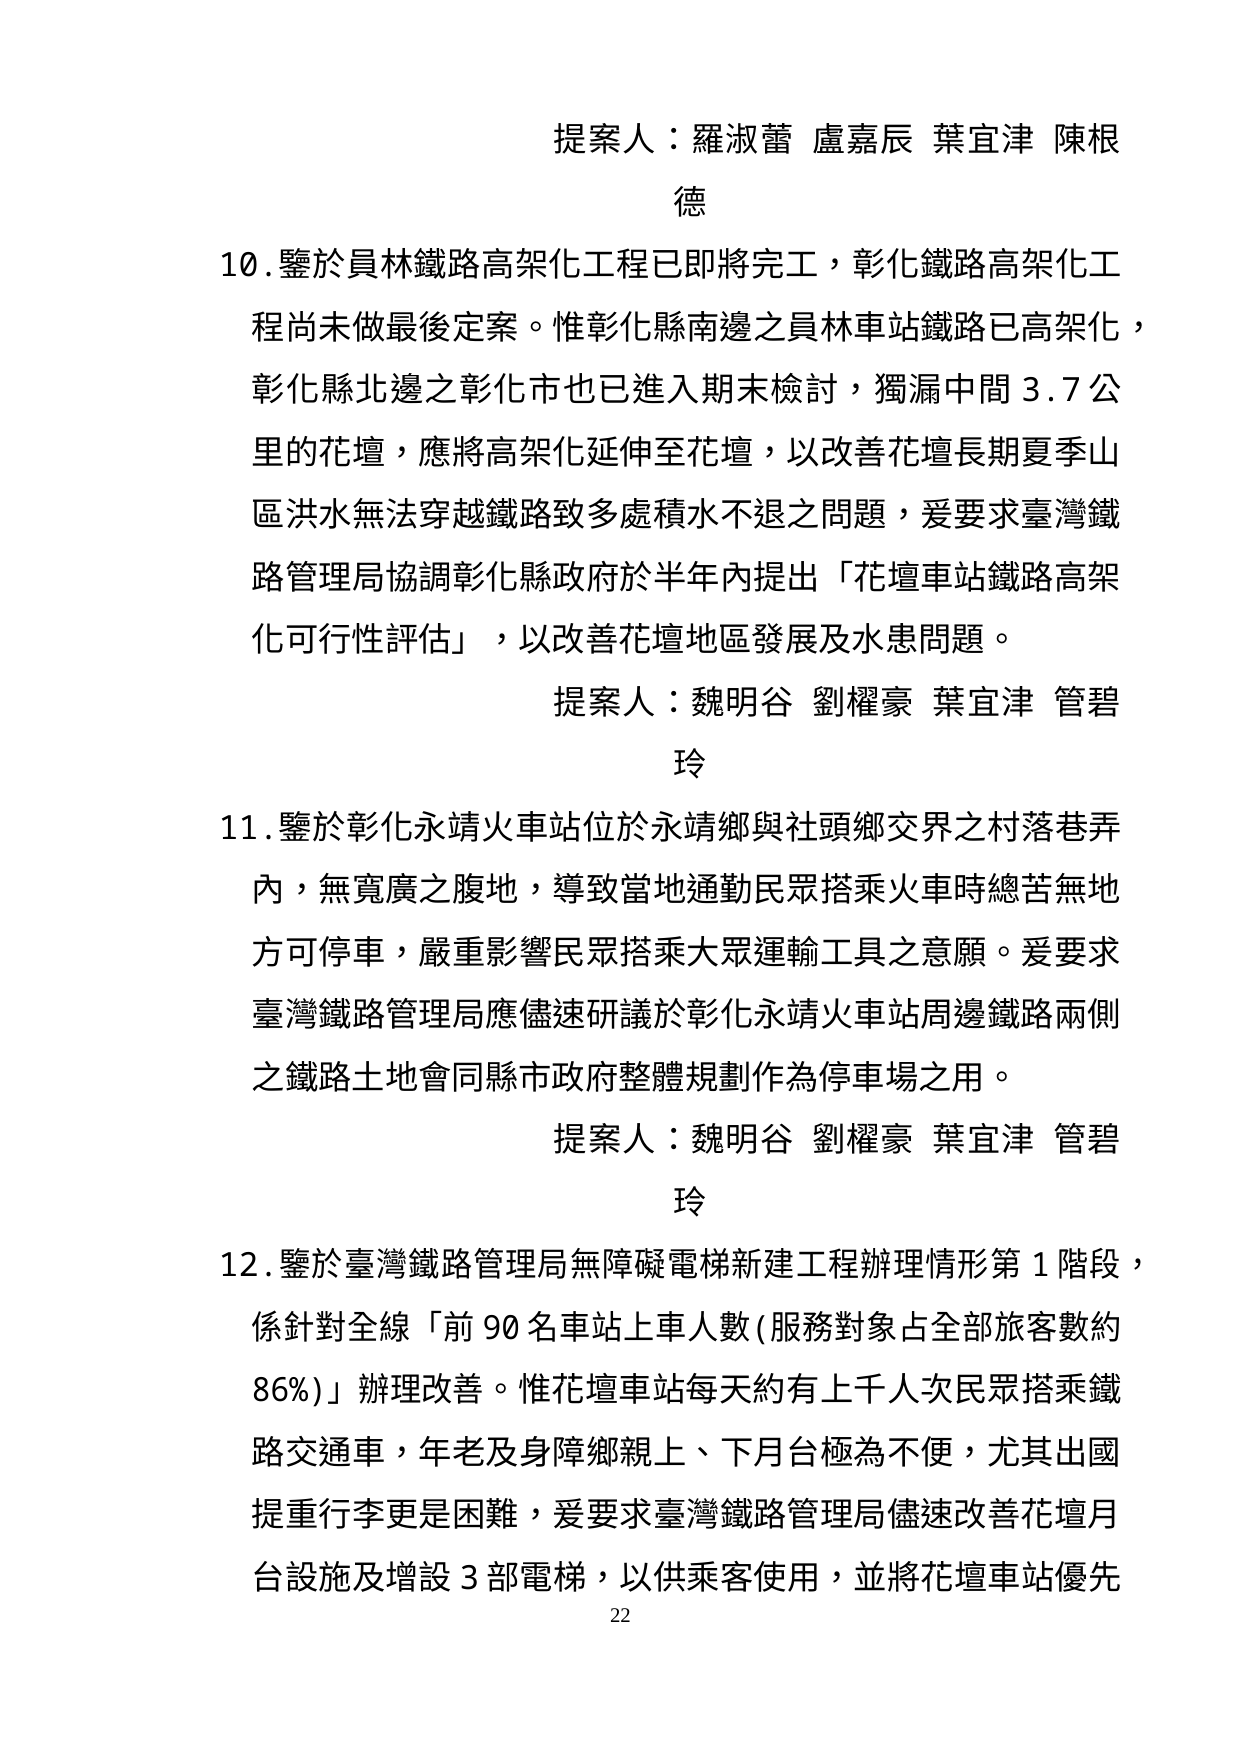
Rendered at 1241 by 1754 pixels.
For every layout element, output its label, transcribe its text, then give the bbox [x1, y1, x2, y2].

text 提案人：魏明谷 劉櫂豪 葉宜津 管碧玲 [554, 658, 1122, 783]
text 提案人：羅淑蕾 盧嘉辰 葉宜津 陳根德 [554, 96, 1122, 221]
text 提案人：魏明谷 劉櫂豪 葉宜津 管碧玲 [554, 1096, 1122, 1221]
text 11.鑒於彰化永靖火車站位於永靖鄉與社頭鄉交界之村落巷弄內，無寬廣之腹地，導致當地通勤民眾搭乘火車時總苦無地方可停車，嚴重影響民眾搭乘大眾運輸工具之意願。爰要求臺灣鐵路管理局應儘速研議於彰化永靖火車站周邊鐵路兩側之鐵路土地會同縣市政府整體規劃作為停車場之用。 [218, 783, 1122, 1096]
text 10.鑒於員林鐵路高架化工程已即將完工，彰化鐵路高架化工程尚未做最後定案。惟彰化縣南邊之員林車站鐵路已高架化，彰化縣北邊之彰化市也已進入期末檢討，獨漏中間3.7公里的花壇，應將高架化延伸至花壇，以改善花壇長期夏季山區洪水無法穿越鐵路致多處積水不退之問題，爰要求臺灣鐵路管理局協調彰化縣政府於半年內提出「花壇車站鐵路高架化可行性評估」，以改善花壇地區發展及水患問題。 [218, 221, 1122, 658]
text 12.鑒於臺灣鐵路管理局無障礙電梯新建工程辦理情形第1階段，係針對全線「前90名車站上車人數(服務對象占全部旅客數約86%)」辦理改善。惟花壇車站每天約有上千人次民眾搭乘鐵路交通車，年老及身障鄉親上、下月台極為不便，尤其出國提重行李更是困難，爰要求臺灣鐵路管理局儘速改善花壇月台設施及增設3部電梯，以供乘客使用，並將花壇車站優先納入臺灣鐵路管理局無障礙電梯新建工程第2階段計畫。 [218, 1221, 1122, 1596]
